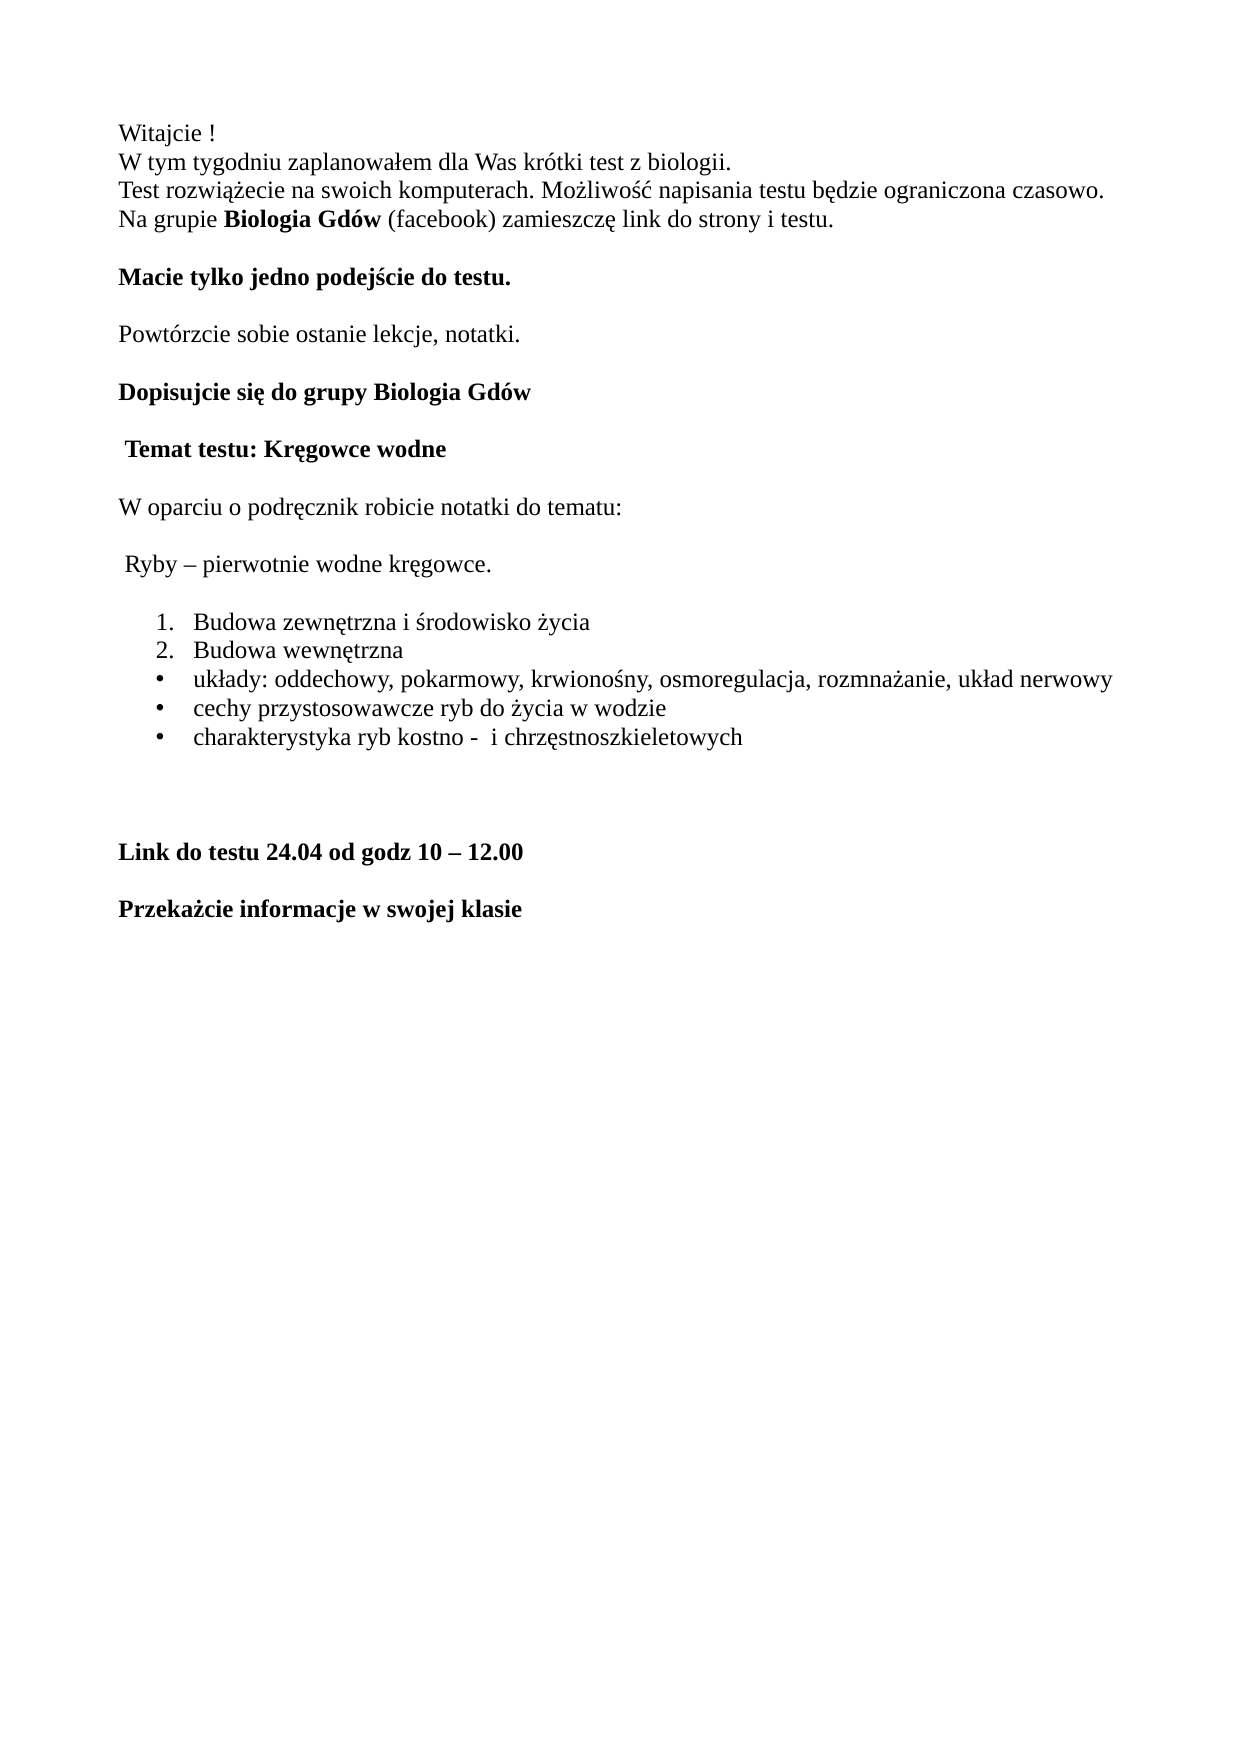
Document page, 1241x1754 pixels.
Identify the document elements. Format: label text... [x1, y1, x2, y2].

text Powtórzcie sobie ostanie lekcje, notatki. [118, 319, 1122, 348]
text Ryby – pierwotnie wodne kręgowce. [118, 549, 1122, 578]
text Dopisujcie się do grupy Biologia Gdów [118, 377, 1122, 406]
text Test rozwiążecie na swoich komputerach. Możliwość napisania testu będzie ograniczona czasowo. [118, 176, 1122, 204]
text W oparciu o podręcznik robicie notatki do tematu: [118, 492, 1122, 521]
list układy: oddechowy, pokarmowy, krwionośny, osmoregulacja, rozmnażanie, układ nerwowy [156, 664, 1122, 693]
text Przekażcie informacje w swojej klasie [118, 894, 1122, 923]
text Na grupie Biologia Gdów (facebook) zamieszczę link do strony i testu. [118, 204, 1122, 233]
list Budowa zewnętrzna i środowisko życia [156, 607, 1122, 636]
list charakterystyka ryb kostno - i chrzęstnoszkieletowych [156, 722, 1122, 751]
text Link do testu 24.04 od godz 10 – 12.00 [118, 837, 1122, 866]
text W tym tygodniu zaplanowałem dla Was krótki test z biologii. [118, 147, 1122, 176]
text Macie tylko jedno podejście do testu. [118, 262, 1122, 291]
list Budowa wewnętrzna [156, 636, 1122, 664]
list cechy przystosowawcze ryb do życia w wodzie [156, 693, 1122, 722]
text Temat testu: Kręgowce wodne [118, 434, 1122, 463]
text Witajcie ! [118, 118, 1122, 147]
